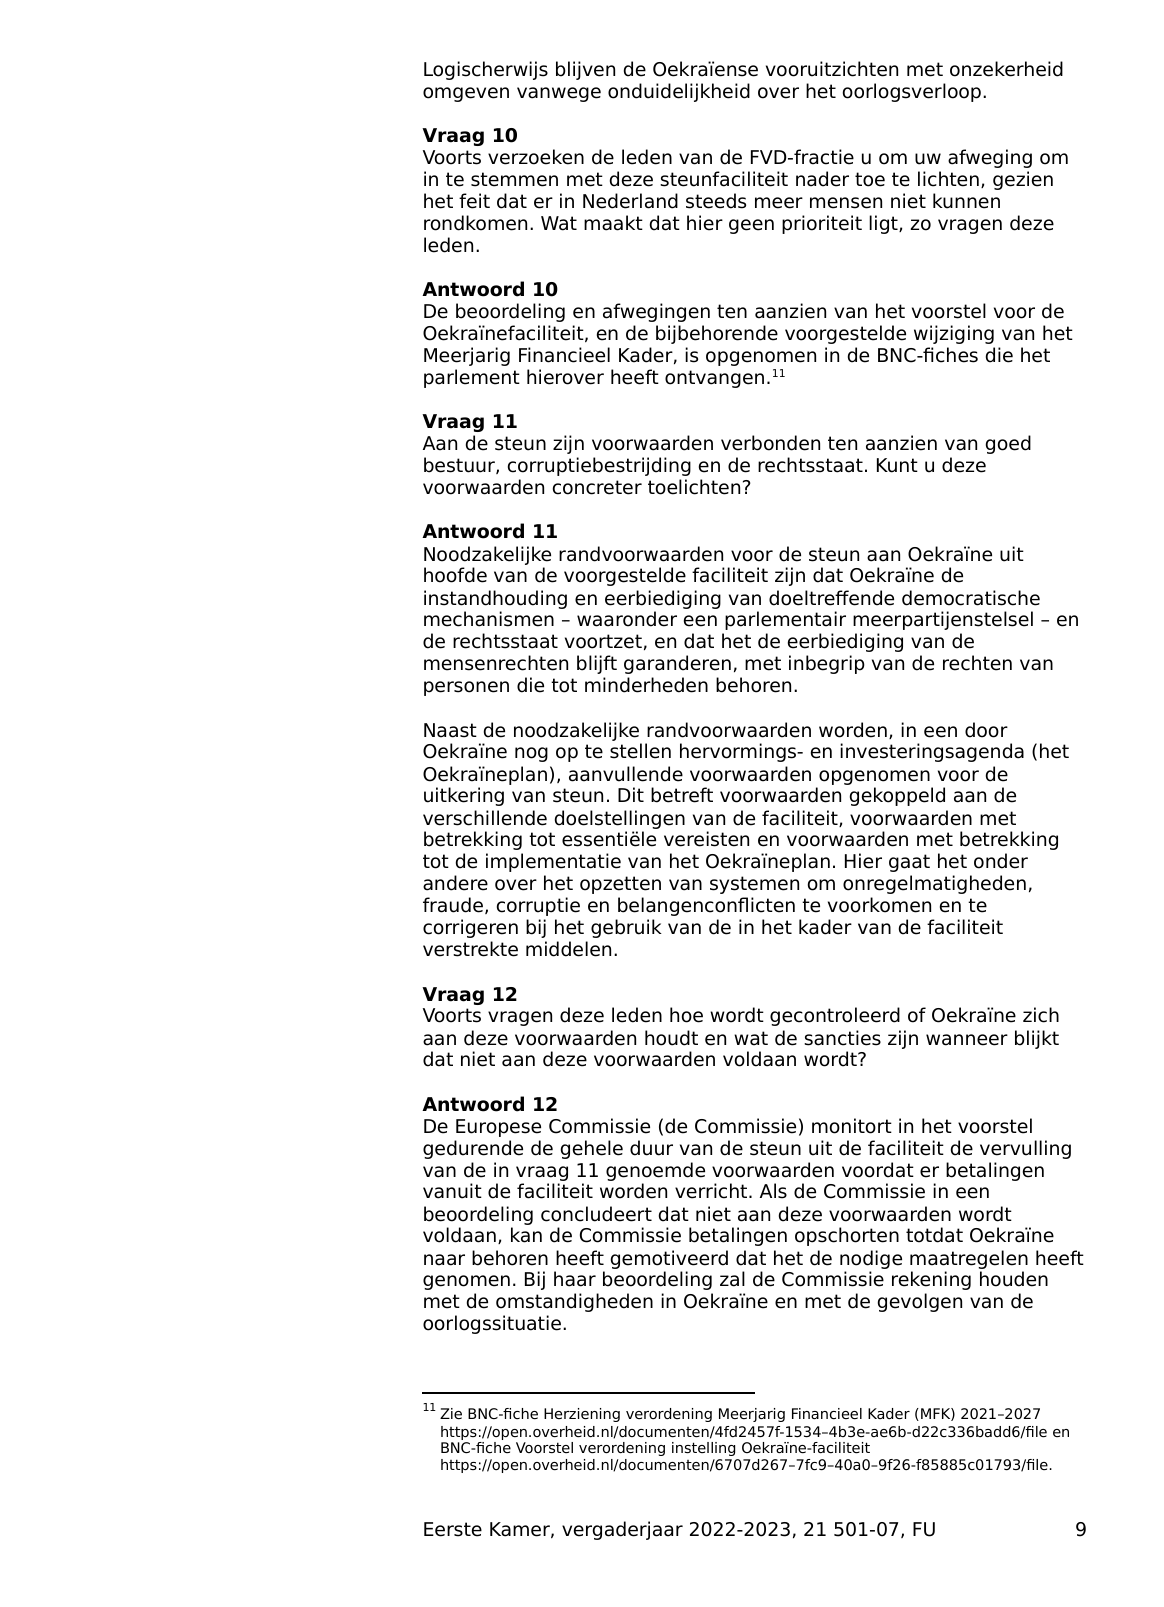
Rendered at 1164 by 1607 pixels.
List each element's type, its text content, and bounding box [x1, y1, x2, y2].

text Vraag 12 [422, 983, 1087, 1005]
text Aan de steun zijn voorwaarden verbonden ten aanzien van goed bestuur, corruptiebestrijding en de rechtsstaat. Kunt u deze voorwaarden concreter toelichten? [422, 433, 1087, 499]
text Antwoord 11 [422, 521, 1087, 543]
text Noodzakelijke randvoorwaarden voor de steun aan Oekraïne uit hoofde van de voorgestelde faciliteit zijn dat Oekraïne de instandhouding en eerbiediging van doeltreffende democratische mechanismen – waaronder een parlementair meerpartijenstelsel – en de rechtsstaat voortzet, en dat het de eerbiediging van de mensenrechten blijft garanderen, met inbegrip van de rechten van personen die tot minderheden behoren. [422, 543, 1087, 697]
text Logischerwijs blijven de Oekraïense vooruitzichten met onzekerheid omgeven vanwege onduidelijkheid over het oorlogsverloop. [422, 59, 1087, 103]
text Antwoord 10 [422, 279, 1087, 301]
text Voorts vragen deze leden hoe wordt gecontroleerd of Oekraïne zich aan deze voorwaarden houdt en wat de sancties zijn wanneer blijkt dat niet aan deze voorwaarden voldaan wordt? [422, 1005, 1087, 1071]
text De Europese Commissie (de Commissie) monitort in het voorstel gedurende de gehele duur van de steun uit de faciliteit de vervulling van de in vraag 11 genoemde voorwaarden voordat er betalingen vanuit de faciliteit worden verricht. Als de Commissie in een beoordeling concludeert dat niet aan deze voorwaarden wordt voldaan, kan de Commissie betalingen opschorten totdat Oekraïne naar behoren heeft gemotiveerd dat het de nodige maatregelen heeft genomen. Bij haar beoordeling zal de Commissie rekening houden met de omstandigheden in Oekraïne en met de gevolgen van de oorlogssituatie. [422, 1116, 1087, 1335]
text Zie BNC-fiche Herziening verordening Meerjarig Financieel Kader (MFK) 2021–2027 https://open.overheid.nl/documenten/4fd2457f-1534–4b3e-ae6b-d22c336badd6/file en BNC-fiche Voorstel verordening instelling Oekraïne-faciliteit https://open.overheid.nl/documenten/6707d267–7fc9–40a0–9f26-f85885c01793/file. [422, 1402, 1087, 1474]
text Naast de noodzakelijke randvoorwaarden worden, in een door Oekraïne nog op te stellen hervormings- en investeringsagenda (het Oekraïneplan), aanvullende voorwaarden opgenomen voor de uitkering van steun. Dit betreft voorwaarden gekoppeld aan de verschillende doelstellingen van de faciliteit, voorwaarden met betrekking tot essentiële vereisten en voorwaarden met betrekking tot de implementatie van het Oekraïneplan. Hier gaat het onder andere over het opzetten van systemen om onregelmatigheden, fraude, corruptie en belangenconflicten te voorkomen en te corrigeren bij het gebruik van de in het kader van de faciliteit verstrekte middelen. [422, 719, 1087, 961]
text De beoordeling en afwegingen ten aanzien van het voorstel voor de Oekraïnefaciliteit, en de bijbehorende voorgestelde wijziging van het Meerjarig Financieel Kader, is opgenomen in de BNC-fiches die het parlement hierover heeft ontvangen. [422, 301, 1087, 389]
text Vraag 11 [422, 411, 1087, 433]
text Antwoord 12 [422, 1093, 1087, 1116]
text Voorts verzoeken de leden van de FVD-fractie u om uw afweging om in te stemmen met deze steunfaciliteit nader toe te lichten, gezien het feit dat er in Nederland steeds meer mensen niet kunnen rondkomen. Wat maakt dat hier geen prioriteit ligt, zo vragen deze leden. [422, 147, 1087, 257]
text Vraag 10 [422, 125, 1087, 147]
